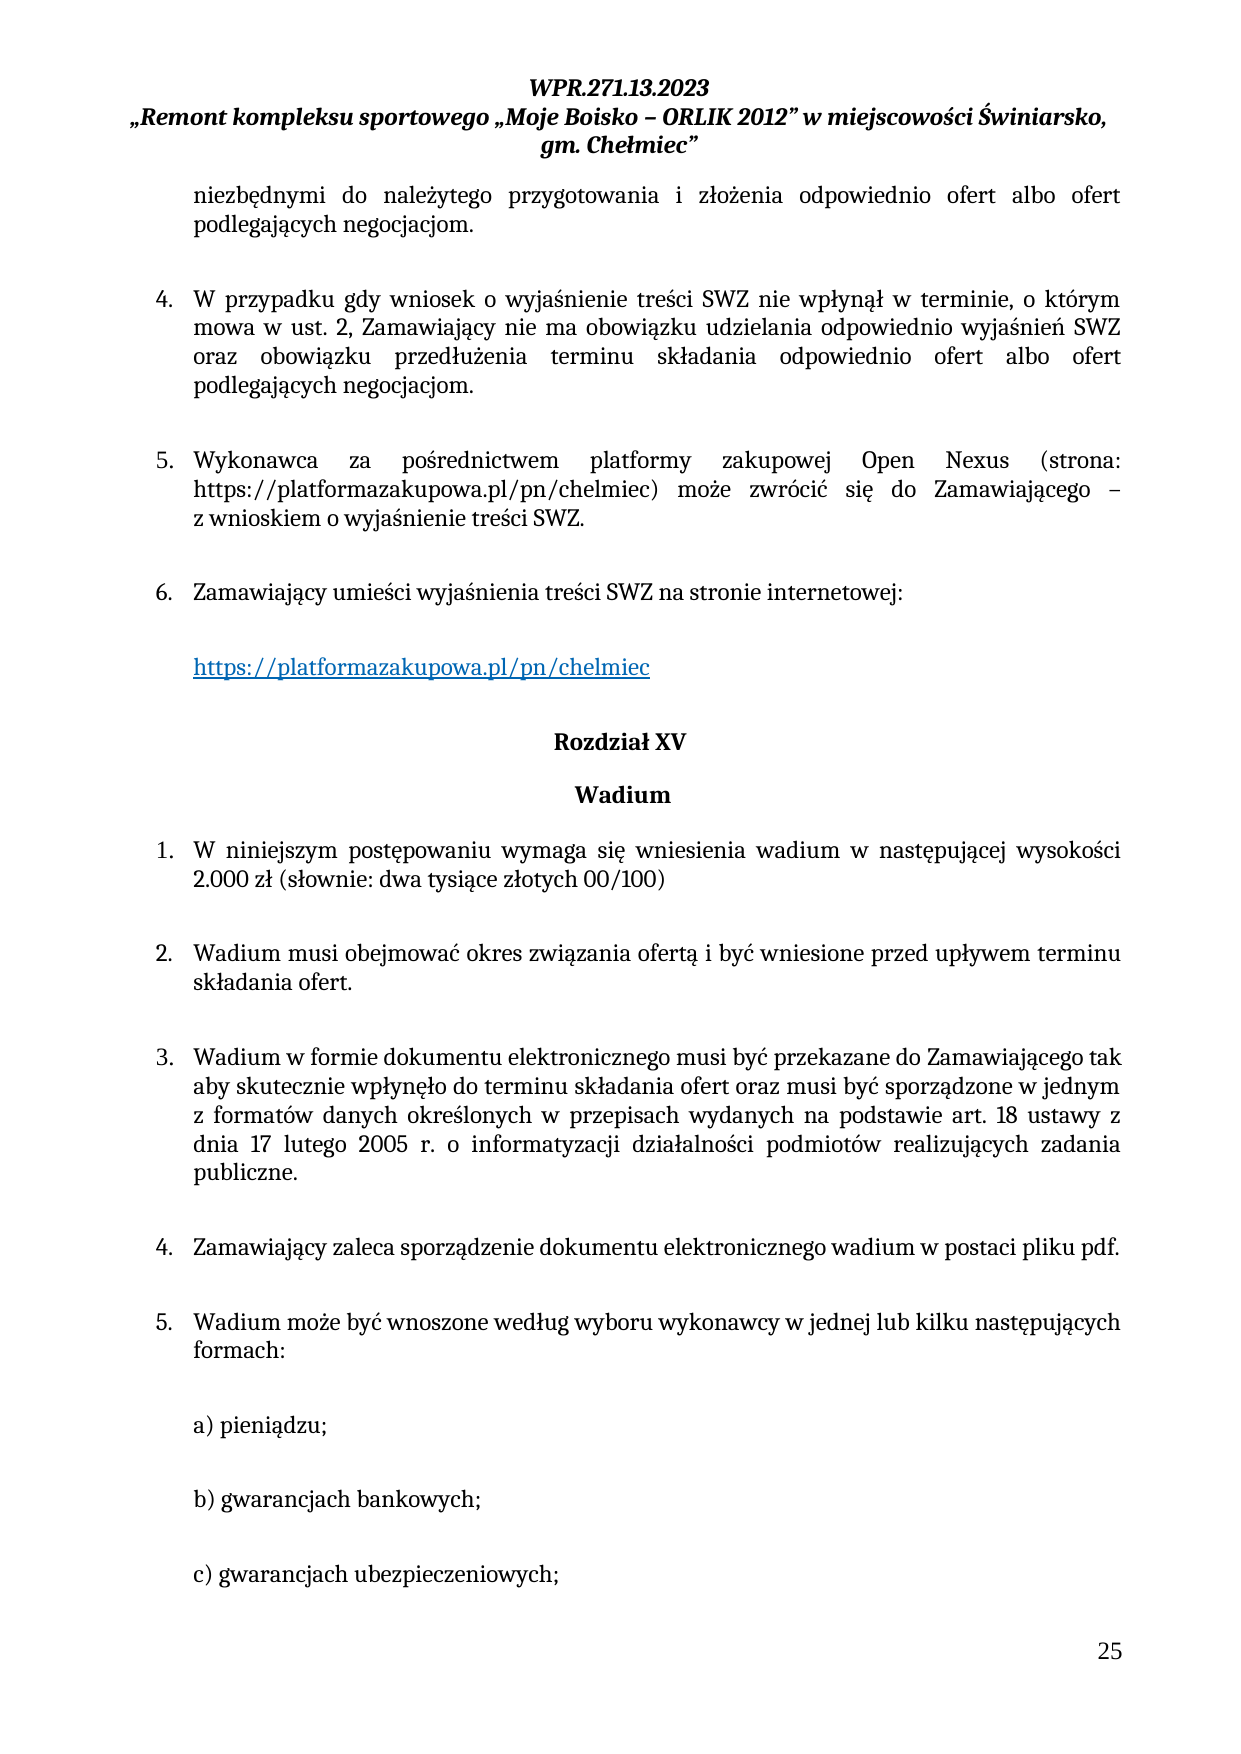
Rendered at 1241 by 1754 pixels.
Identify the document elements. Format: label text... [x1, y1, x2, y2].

text b) gwarancjach bankowych; [193, 1485, 1122, 1514]
list Zamawiający zaleca sporządzenie dokumentu elektronicznego wadium w postaci pliku pdf. [156, 1233, 1122, 1262]
list W niniejszym postępowaniu wymaga się wniesienia wadium w następującej wysokości 2.000 zł (słownie: dwa tysiące złotych 00/100) [156, 835, 1122, 893]
list Wadium może być wnoszone według wyboru wykonawcy w jednej lub kilku następujących formach: [156, 1307, 1122, 1365]
text Rozdział XV [118, 727, 1122, 756]
list Wykonawca za pośrednictwem platformy zakupowej Open Nexus (strona: https://platformazakupowa.pl/pn/chelmiec) może zwrócić się do Zamawiającego – z wnioskiem o wyjaśnienie treści SWZ. [156, 445, 1122, 532]
text Wadium [118, 781, 1122, 810]
list Zamawiający umieści wyjaśnienia treści SWZ na stronie internetowej: [156, 578, 1122, 607]
list Wadium w formie dokumentu elektronicznego musi być przekazane do Zamawiającego tak aby skutecznie wpłynęło do terminu składania ofert oraz musi być sporządzone w jednym z formatów danych określonych w przepisach wydanych na podstawie art. 18 ustawy z dnia 17 lutego 2005 r. o informatyzacji działalności podmiotów realizujących zadania publiczne. [156, 1042, 1122, 1187]
list W przypadku gdy wniosek o wyjaśnienie treści SWZ nie wpłynął w terminie, o którym mowa w ust. 2, Zamawiający nie ma obowiązku udzielania odpowiednio wyjaśnień SWZ oraz obowiązku przedłużenia terminu składania odpowiednio ofert albo ofert podlegających negocjacjom. [156, 284, 1122, 399]
list niezbędnymi do należytego przygotowania i złożenia odpowiednio ofert albo ofert podlegających negocjacjom. [156, 181, 1122, 239]
text c) gwarancjach ubezpieczeniowych; [193, 1560, 1122, 1589]
list Wadium musi obejmować okres związania ofertą i być wniesione przed upływem terminu składania ofert. [156, 939, 1122, 997]
text https://platformazakupowa.pl/pn/chelmiec [118, 653, 1122, 682]
text a) pieniądzu; [193, 1411, 1122, 1439]
